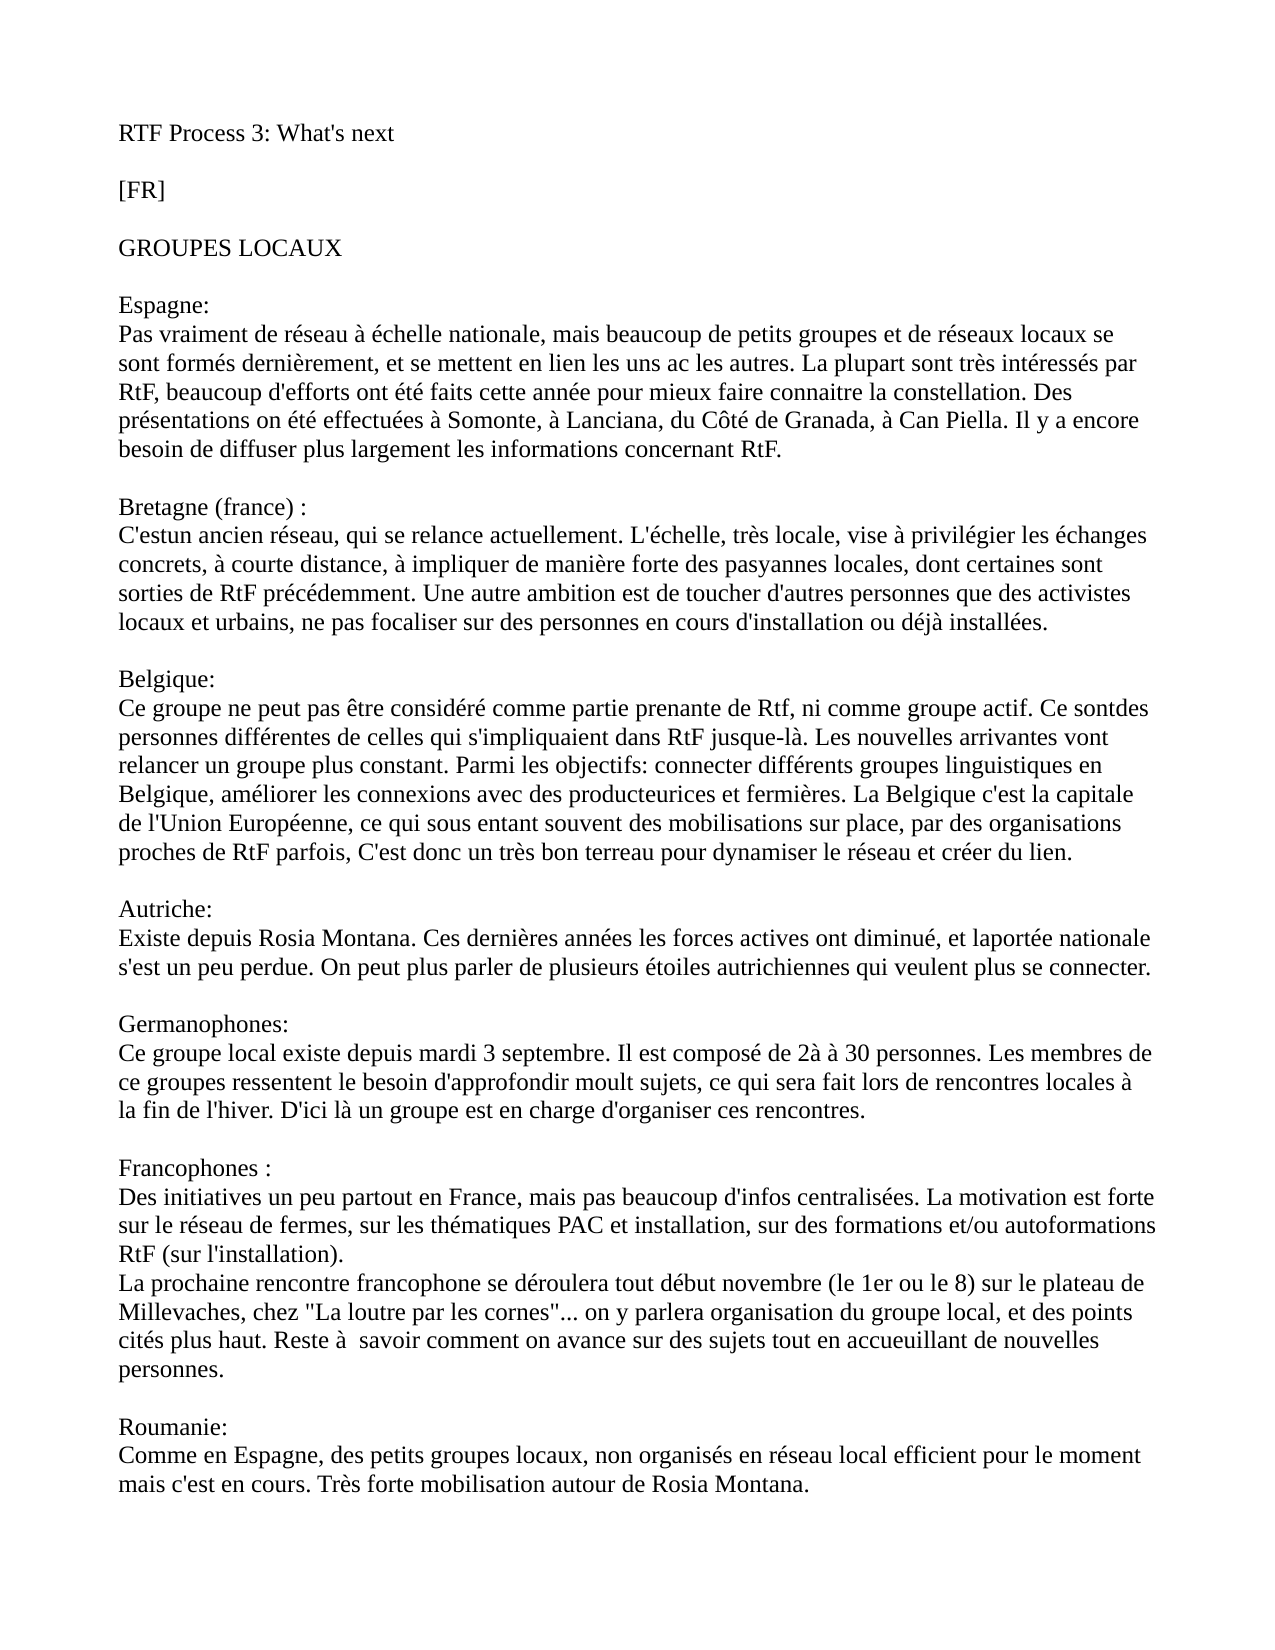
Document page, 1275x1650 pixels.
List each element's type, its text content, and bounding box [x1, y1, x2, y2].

text La prochaine rencontre francophone se déroulera tout début novembre (le 1er ou le 8) sur le plateau de Millevaches, chez "La loutre par les cornes"... on y parlera organisation du groupe local, et des points cités plus haut. Reste à savoir comment on avance sur des sujets tout en accueuillant de nouvelles personnes. [118, 1268, 1157, 1383]
text Espagne: [118, 291, 1157, 319]
text Germanophones: [118, 1009, 1157, 1038]
text Existe depuis Rosia Montana. Ces dernières années les forces actives ont diminué, et laportée nationale s'est un peu perdue. On peut plus parler de plusieurs étoiles autrichiennes qui veulent plus se connecter. [118, 923, 1157, 981]
text Roumanie: [118, 1412, 1157, 1441]
text RTF Process 3: What's next [118, 118, 1157, 147]
text Comme en Espagne, des petits groupes locaux, non organisés en réseau local efficient pour le moment mais c'est en cours. Très forte mobilisation autour de Rosia Montana. [118, 1441, 1157, 1498]
text [FR] [118, 176, 1157, 204]
text Ce groupe local existe depuis mardi 3 septembre. Il est composé de 2à à 30 personnes. Les membres de ce groupes ressentent le besoin d'approfondir moult sujets, ce qui sera fait lors de rencontres locales à la fin de l'hiver. D'ici là un groupe est en charge d'organiser ces rencontres. [118, 1038, 1157, 1124]
text Des initiatives un peu partout en France, mais pas beaucoup d'infos centralisées. La motivation est forte sur le réseau de fermes, sur les thématiques PAC et installation, sur des formations et/ou autoformations RtF (sur l'installation). [118, 1182, 1157, 1268]
text C'estun ancien réseau, qui se relance actuellement. L'échelle, très locale, vise à privilégier les échanges concrets, à courte distance, à impliquer de manière forte des pasyannes locales, dont certaines sont sorties de RtF précédemment. Une autre ambition est de toucher d'autres personnes que des activistes locaux et urbains, ne pas focaliser sur des personnes en cours d'installation ou déjà installées. [118, 521, 1157, 636]
text GROUPES LOCAUX [118, 233, 1157, 262]
text Autriche: [118, 894, 1157, 923]
text Francophones : [118, 1153, 1157, 1182]
text Ce groupe ne peut pas être considéré comme partie prenante de Rtf, ni comme groupe actif. Ce sontdes personnes différentes de celles qui s'impliquaient dans RtF jusque-là. Les nouvelles arrivantes vont relancer un groupe plus constant. Parmi les objectifs: connecter différents groupes linguistiques en Belgique, améliorer les connexions avec des producteurices et fermières. La Belgique c'est la capitale de l'Union Européenne, ce qui sous entant souvent des mobilisations sur place, par des organisations proches de RtF parfois, C'est donc un très bon terreau pour dynamiser le réseau et créer du lien. [118, 693, 1157, 866]
text Belgique: [118, 664, 1157, 693]
text Bretagne (france) : [118, 492, 1157, 521]
text Pas vraiment de réseau à échelle nationale, mais beaucoup de petits groupes et de réseaux locaux se sont formés dernièrement, et se mettent en lien les uns ac les autres. La plupart sont très intéressés par RtF, beaucoup d'efforts ont été faits cette année pour mieux faire connaitre la constellation. Des présentations on été effectuées à Somonte, à Lanciana, du Côté de Granada, à Can Piella. Il y a encore besoin de diffuser plus largement les informations concernant RtF. [118, 319, 1157, 463]
